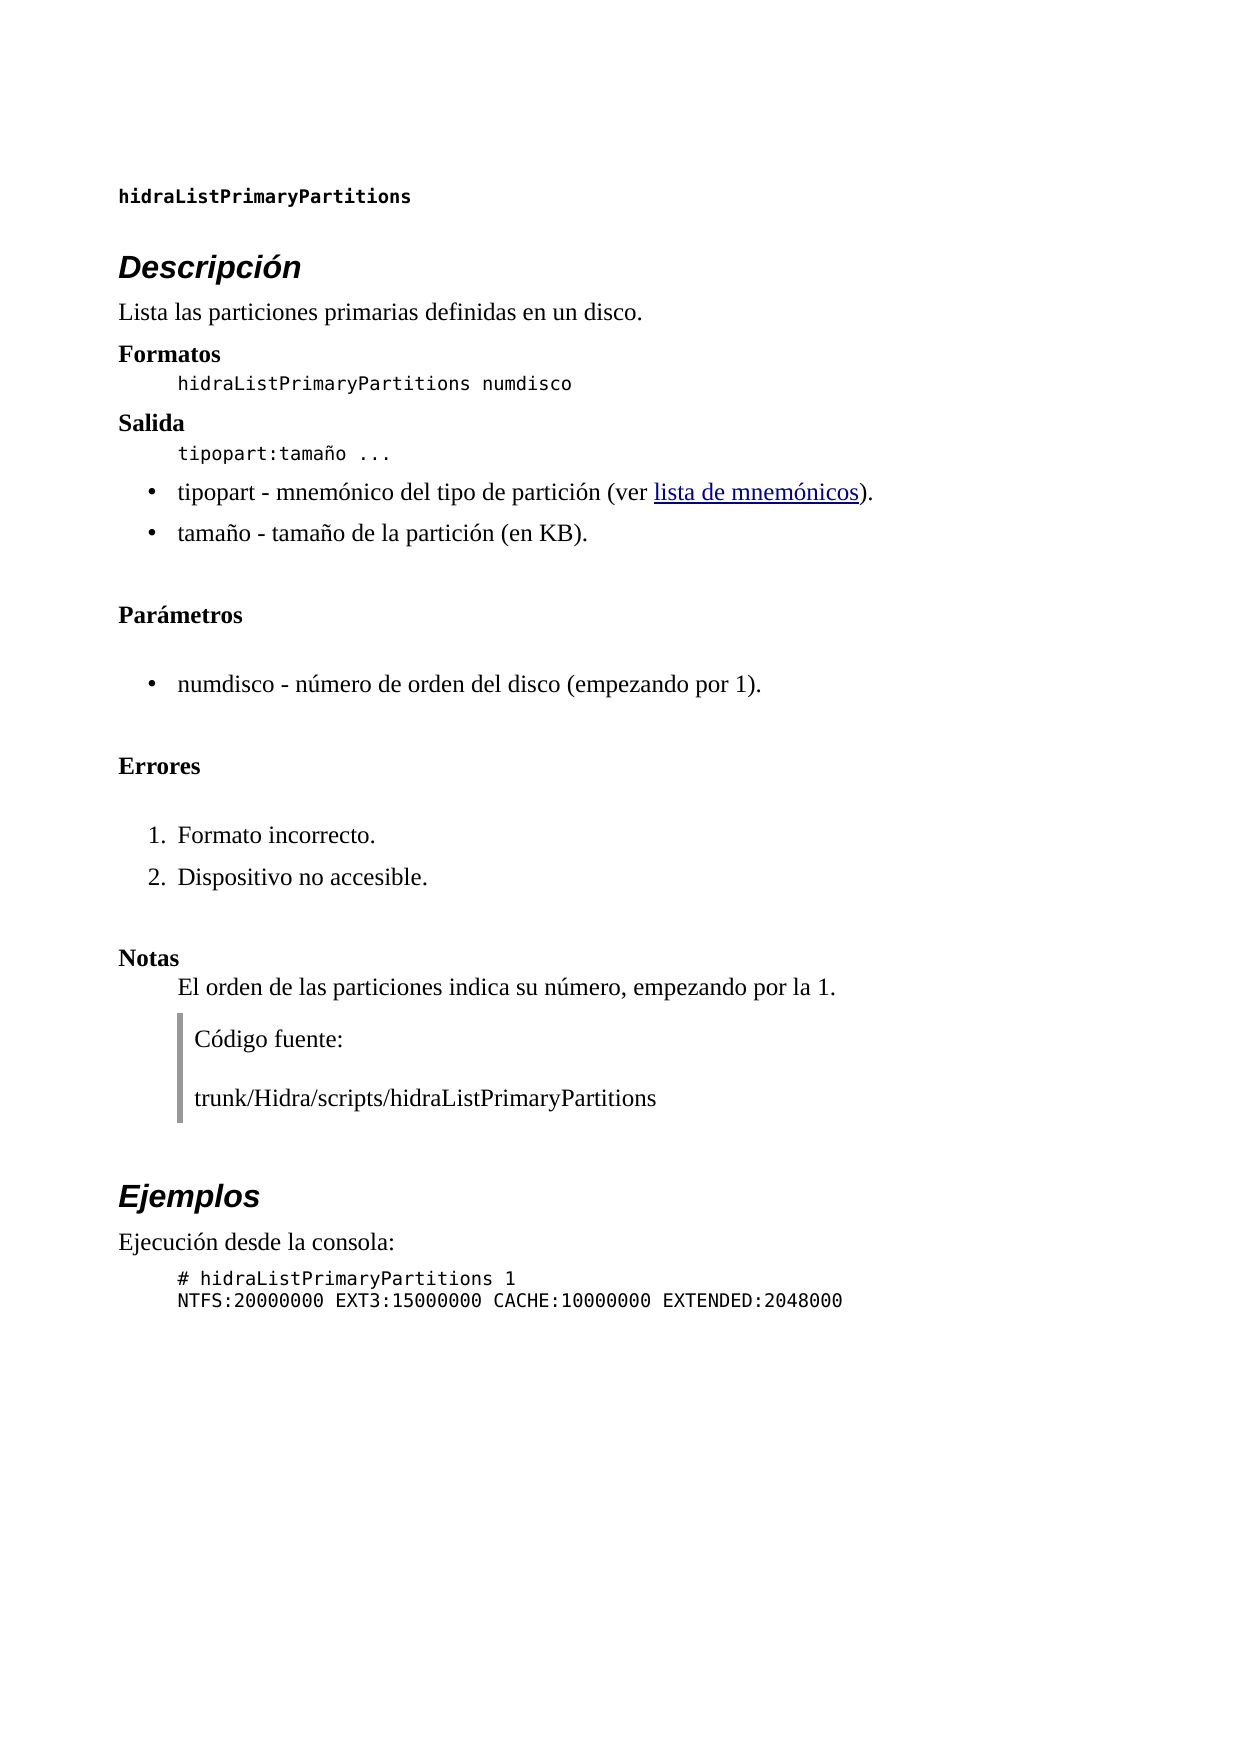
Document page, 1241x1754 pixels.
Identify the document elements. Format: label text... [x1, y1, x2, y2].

subtitle Descripción [118, 248, 1122, 285]
text Ejecución desde la consola: [118, 1227, 1122, 1256]
list numdisco - número de orden del disco (empezando por 1). [148, 669, 1122, 698]
text Código fuente: [183, 1013, 1063, 1053]
subtitle hidraListPrimaryPartitions [118, 172, 1122, 211]
text Errores [118, 751, 1122, 780]
list Dispositivo no accesible. [148, 862, 1122, 891]
subtitle Ejemplos [118, 1178, 1122, 1215]
text Parámetros [118, 600, 1122, 629]
text Lista las particiones primarias definidas en un disco. [118, 297, 1122, 326]
list Formato incorrecto. [148, 821, 1122, 849]
text El orden de las particiones indica su número, empezando por la 1. [177, 972, 1122, 1001]
list tamaño - tamaño de la partición (en KB). [148, 518, 1122, 547]
text # hidraListPrimaryPartitions 1 NTFS:20000000 EXT3:15000000 CACHE:10000000 EXTENDED:2048000 [177, 1268, 1063, 1312]
text trunk/Hidra/scripts/hidraListPrimaryPartitions [183, 1071, 1063, 1123]
text tipopart:tamaño ... [177, 437, 1122, 465]
text Salida [118, 408, 1122, 437]
text hidraListPrimaryPartitions numdisco [177, 367, 1122, 396]
text Notas [118, 943, 1122, 972]
text Formatos [118, 339, 1122, 367]
list tipopart - mnemónico del tipo de partición (ver lista de mnemónicos). [148, 477, 1122, 506]
